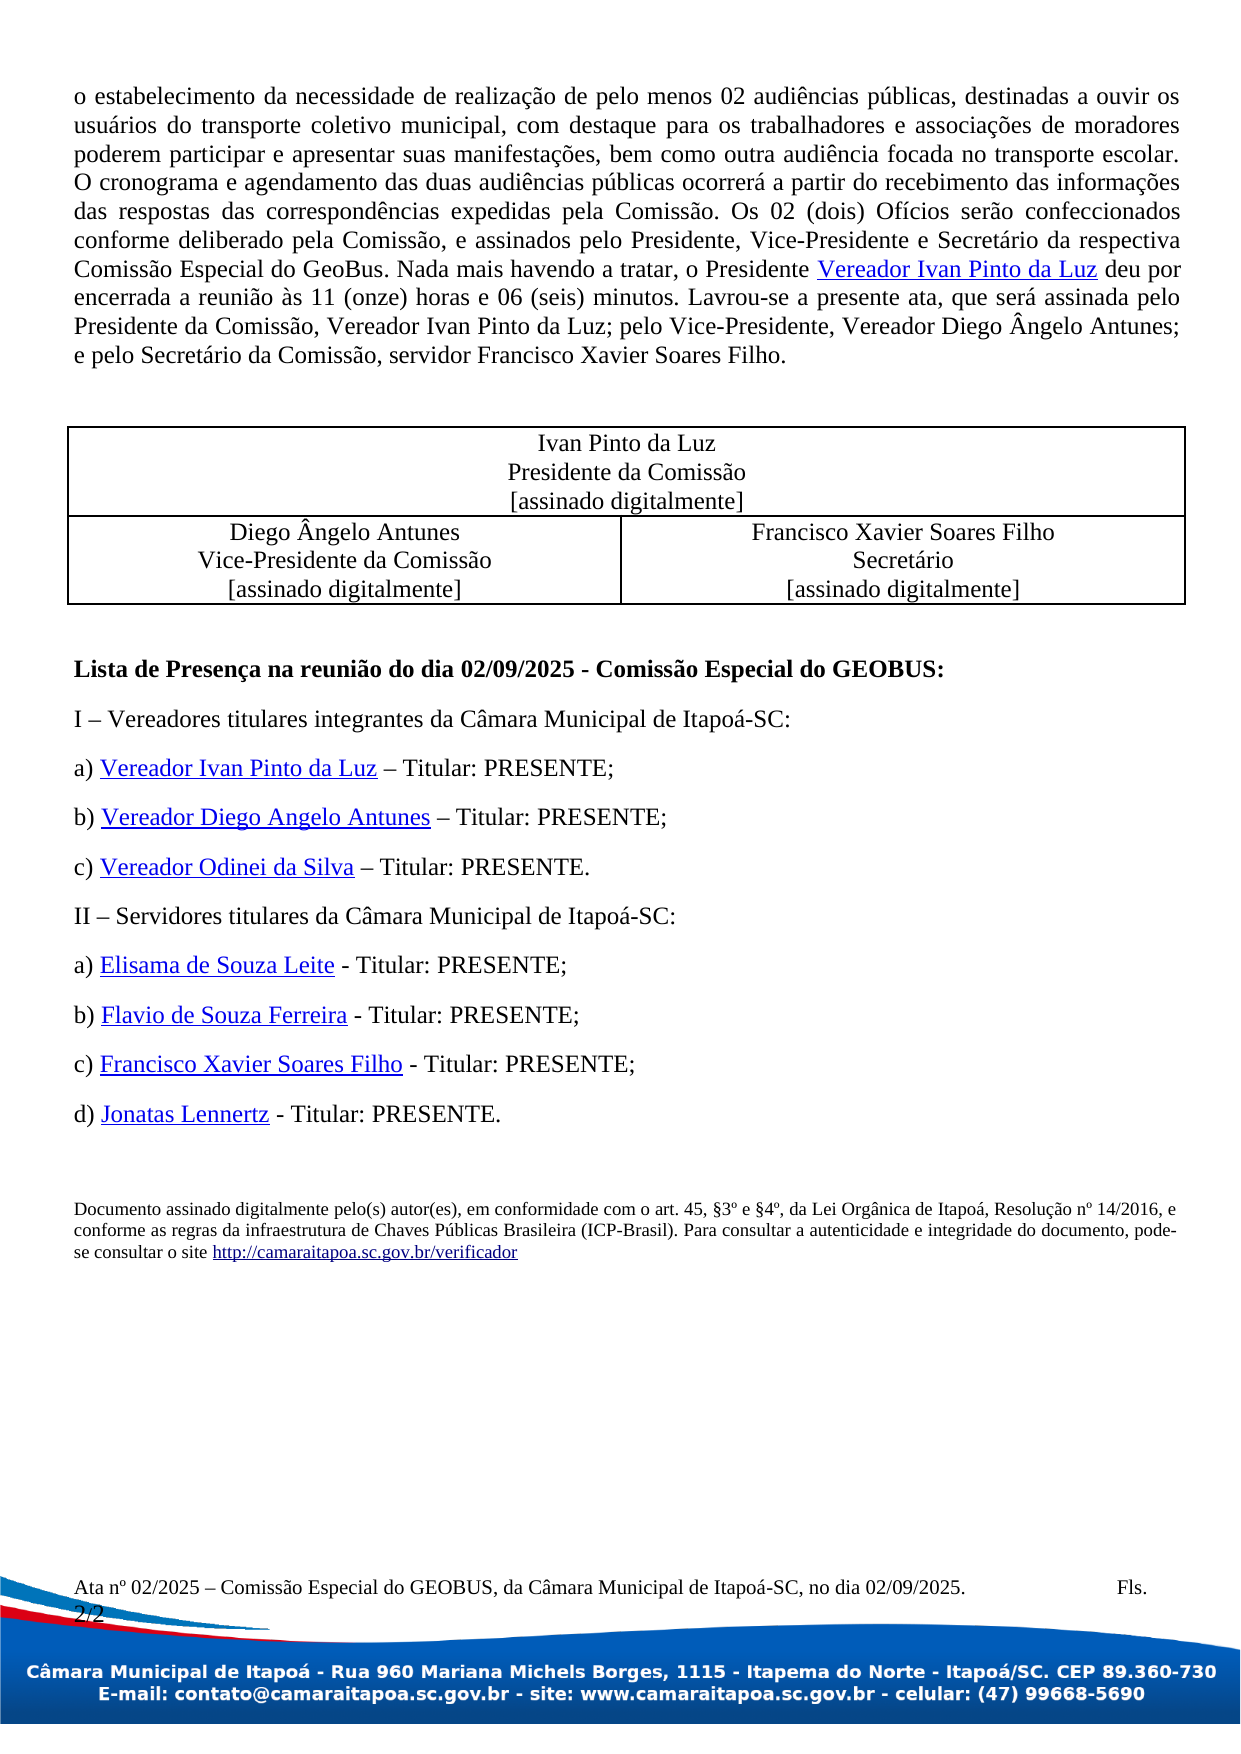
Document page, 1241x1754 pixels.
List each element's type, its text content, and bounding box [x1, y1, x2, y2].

text c) Francisco Xavier Soares Filho - Titular: PRESENTE; [74, 1049, 1180, 1078]
text II – Servidores titulares da Câmara Municipal de Itapoá-SC: [74, 901, 1180, 930]
picture [0, 1576, 1241, 1724]
text b) Flavio de Souza Ferreira - Titular: PRESENTE; [74, 1000, 1180, 1029]
text b) Vereador Diego Angelo Antunes – Titular: PRESENTE; [74, 802, 1180, 831]
table_header Ivan Pinto da Luz Presidente da Comissão [assinado digitalmente] [69, 428, 1184, 514]
table_cell Diego Ângelo Antunes Vice-Presidente da Comissão [assinado digitalmente] [69, 517, 620, 603]
text a) Elisama de Souza Leite - Titular: PRESENTE; [74, 951, 1180, 979]
text d) Jonatas Lennertz - Titular: PRESENTE. [74, 1099, 1180, 1127]
text Lista de Presença na reunião do dia 02/09/2025 - Comissão Especial do GEOBUS: [74, 654, 1180, 683]
text a) Vereador Ivan Pinto da Luz – Titular: PRESENTE; [74, 753, 1180, 782]
table_cell Francisco Xavier Soares Filho Secretário [assinado digitalmente] [622, 517, 1184, 603]
text o estabelecimento da necessidade de realização de pelo menos 02 audiências públicas, destinadas a ouvir os usuários do transporte coletivo municipal, com destaque para os trabalhadores e associações de moradores poderem participar e apresentar suas manifestações, bem como outra audiência focada no transporte escolar. O cronograma e agendamento das duas audiências públicas ocorrerá a partir do recebimento das informações das respostas das correspondências expedidas pela Comissão. Os 02 (dois) Ofícios serão confeccionados conforme deliberado pela Comissão, e assinados pelo Presidente, Vice-Presidente e Secretário da respectiva Comissão Especial do GeoBus. Nada mais havendo a tratar, o Presidente Vereador Ivan Pinto da Luz deu por encerrada a reunião às 11 (onze) horas e 06 (seis) minutos. Lavrou-se a presente ata, que será assinada pelo Presidente da Comissão, Vereador Ivan Pinto da Luz; pelo Vice-Presidente, Vereador Diego Ângelo Antunes; e pelo Secretário da Comissão, servidor Francisco Xavier Soares Filho. [74, 81, 1181, 369]
text I – Vereadores titulares integrantes da Câmara Municipal de Itapoá-SC: [74, 704, 1180, 732]
text c) Vereador Odinei da Silva – Titular: PRESENTE. [74, 852, 1180, 881]
text Documento assinado digitalmente pelo(s) autor(es), em conformidade com o art. 45, §3º e §4º, da Lei Orgânica de Itapoá, Resolução nº 14/2016, e conforme as regras da infraestrutura de Chaves Públicas Brasileira (ICP-Brasil). Para consultar a autenticidade e integridade do documento, pode-se consultar o site http://camaraitapoa.sc.gov.br/verificador [74, 1197, 1180, 1262]
